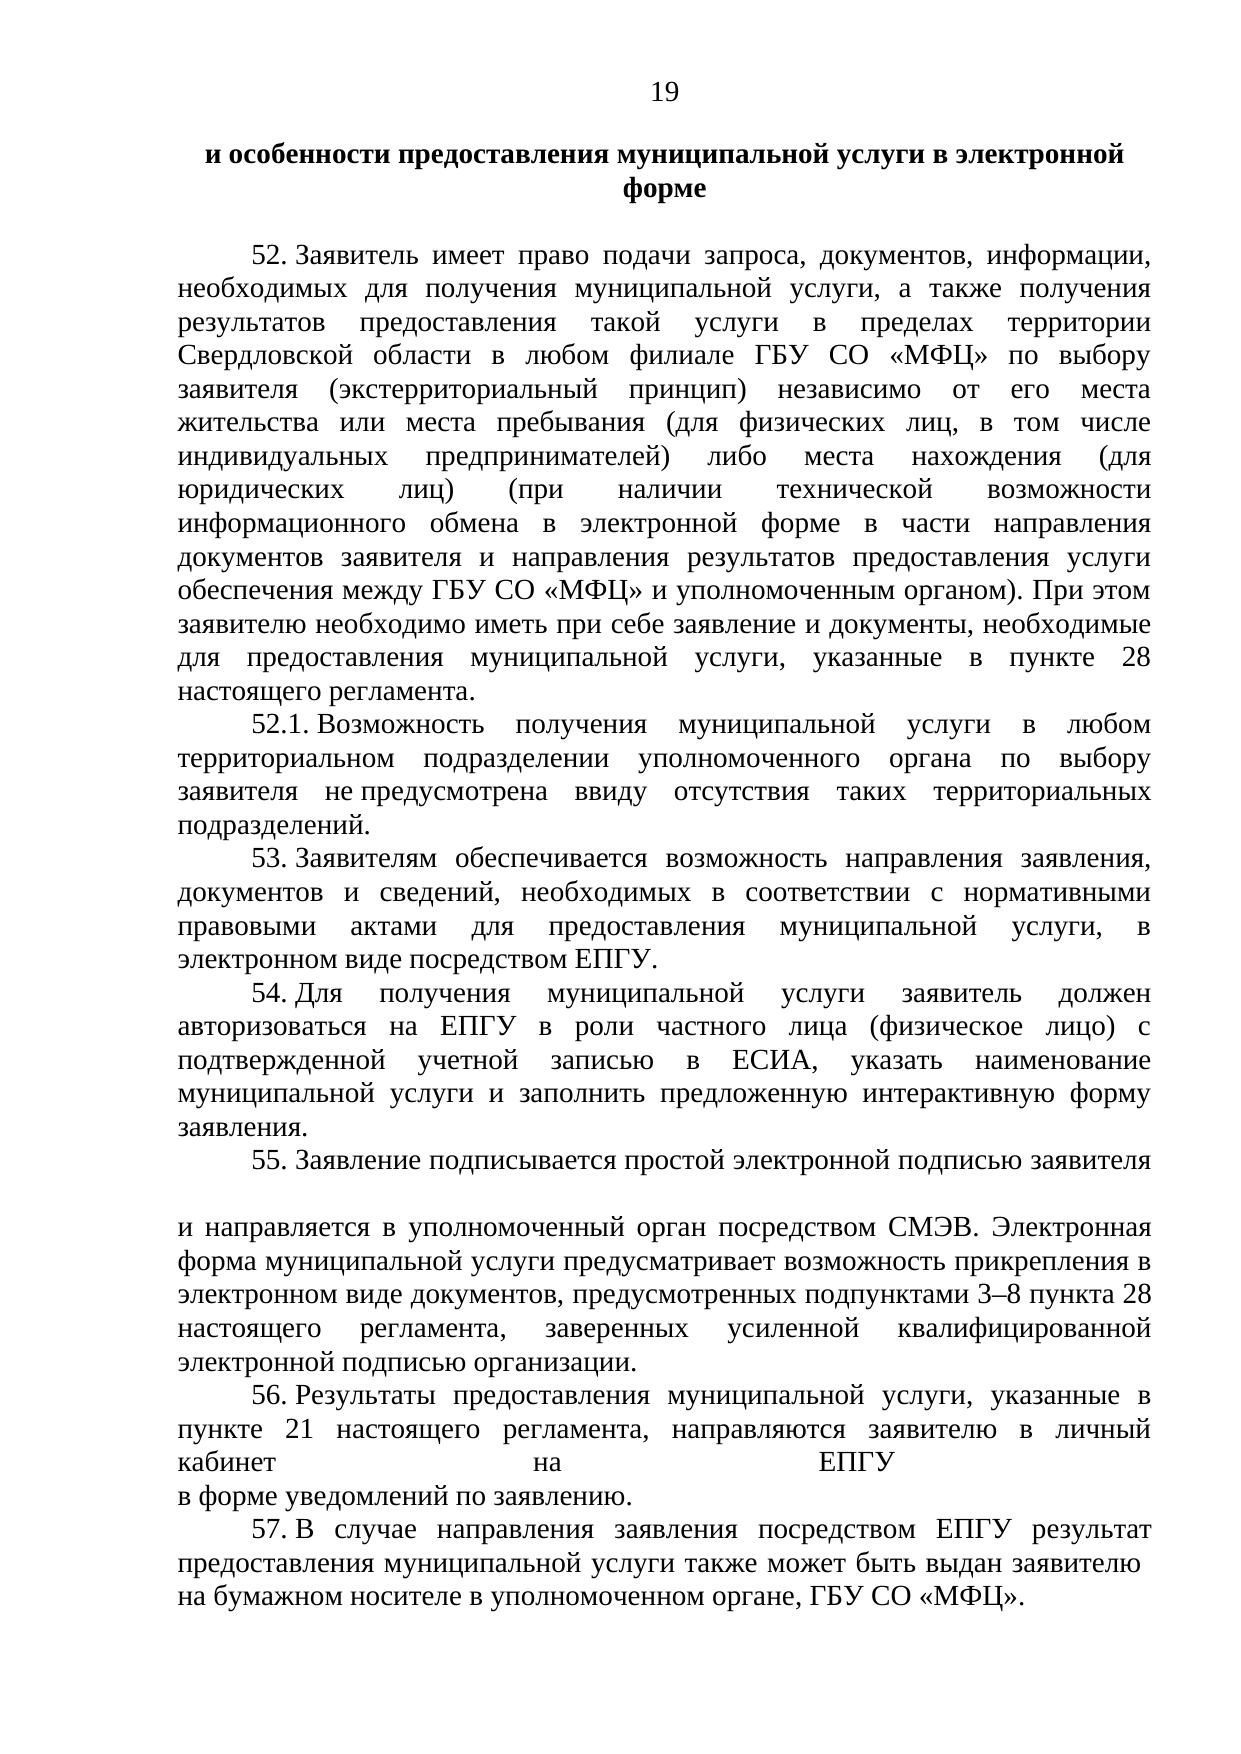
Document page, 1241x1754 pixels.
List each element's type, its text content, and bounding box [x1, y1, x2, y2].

text 53. Заявителям обеспечивается возможность направления заявления, документов и сведений, необходимых в соответствии с нормативными правовыми актами для предоставления муниципальной услуги, в электронном виде посредством ЕПГУ. [177, 841, 1152, 975]
text и особенности предоставления муниципальной услуги в электронной форме [177, 136, 1152, 203]
text 57. В случае направления заявления посредством ЕПГУ результат предоставления муниципальной услуги также может быть выдан заявителю на бумажном носителе в уполномоченном органе, ГБУ СО «МФЦ». [177, 1511, 1152, 1612]
text 56. Результаты предоставления муниципальной услуги, указанные в пункте 21 настоящего регламента, направляются заявителю в личный кабинет на ЕПГУ в форме уведомлений по заявлению. [177, 1377, 1152, 1511]
text 52. Заявитель имеет право подачи запроса, документов, информации, необходимых для получения муниципальной услуги, а также получения результатов предоставления такой услуги в пределах территории Свердловской области в любом филиале ГБУ СО «МФЦ» по выбору заявителя (экстерриториальный принцип) независимо от его места жительства или места пребывания (для физических лиц, в том числе индивидуальных предпринимателей) либо места нахождения (для юридических лиц) (при наличии технической возможности информационного обмена в электронной форме в части направления документов заявителя и направления результатов предоставления услуги обеспечения между ГБУ СО «МФЦ» и уполномоченным органом). При этом заявителю необходимо иметь при себе заявление и документы, необходимые для предоставления муниципальной услуги, указанные в пункте 28 настоящего регламента. [177, 237, 1152, 706]
text 52.1. Возможность получения муниципальной услуги в любом территориальном подразделении уполномоченного органа по выбору заявителя не предусмотрена ввиду отсутствия таких территориальных подразделений. [177, 706, 1152, 841]
text 54. Для получения муниципальной услуги заявитель должен авторизоваться на ЕПГУ в роли частного лица (физическое лицо) с подтвержденной учетной записью в ЕСИА, указать наименование муниципальной услуги и заполнить предложенную интерактивную форму заявления. [177, 975, 1152, 1142]
text 55. Заявление подписывается простой электронной подписью заявителя и направляется в уполномоченный орган посредством СМЭВ. Электронная форма муниципальной услуги предусматривает возможность прикрепления в электронном виде документов, предусмотренных подпунктами 3–8 пункта 28 настоящего регламента, заверенных усиленной квалифицированной электронной подписью организации. [177, 1142, 1152, 1377]
